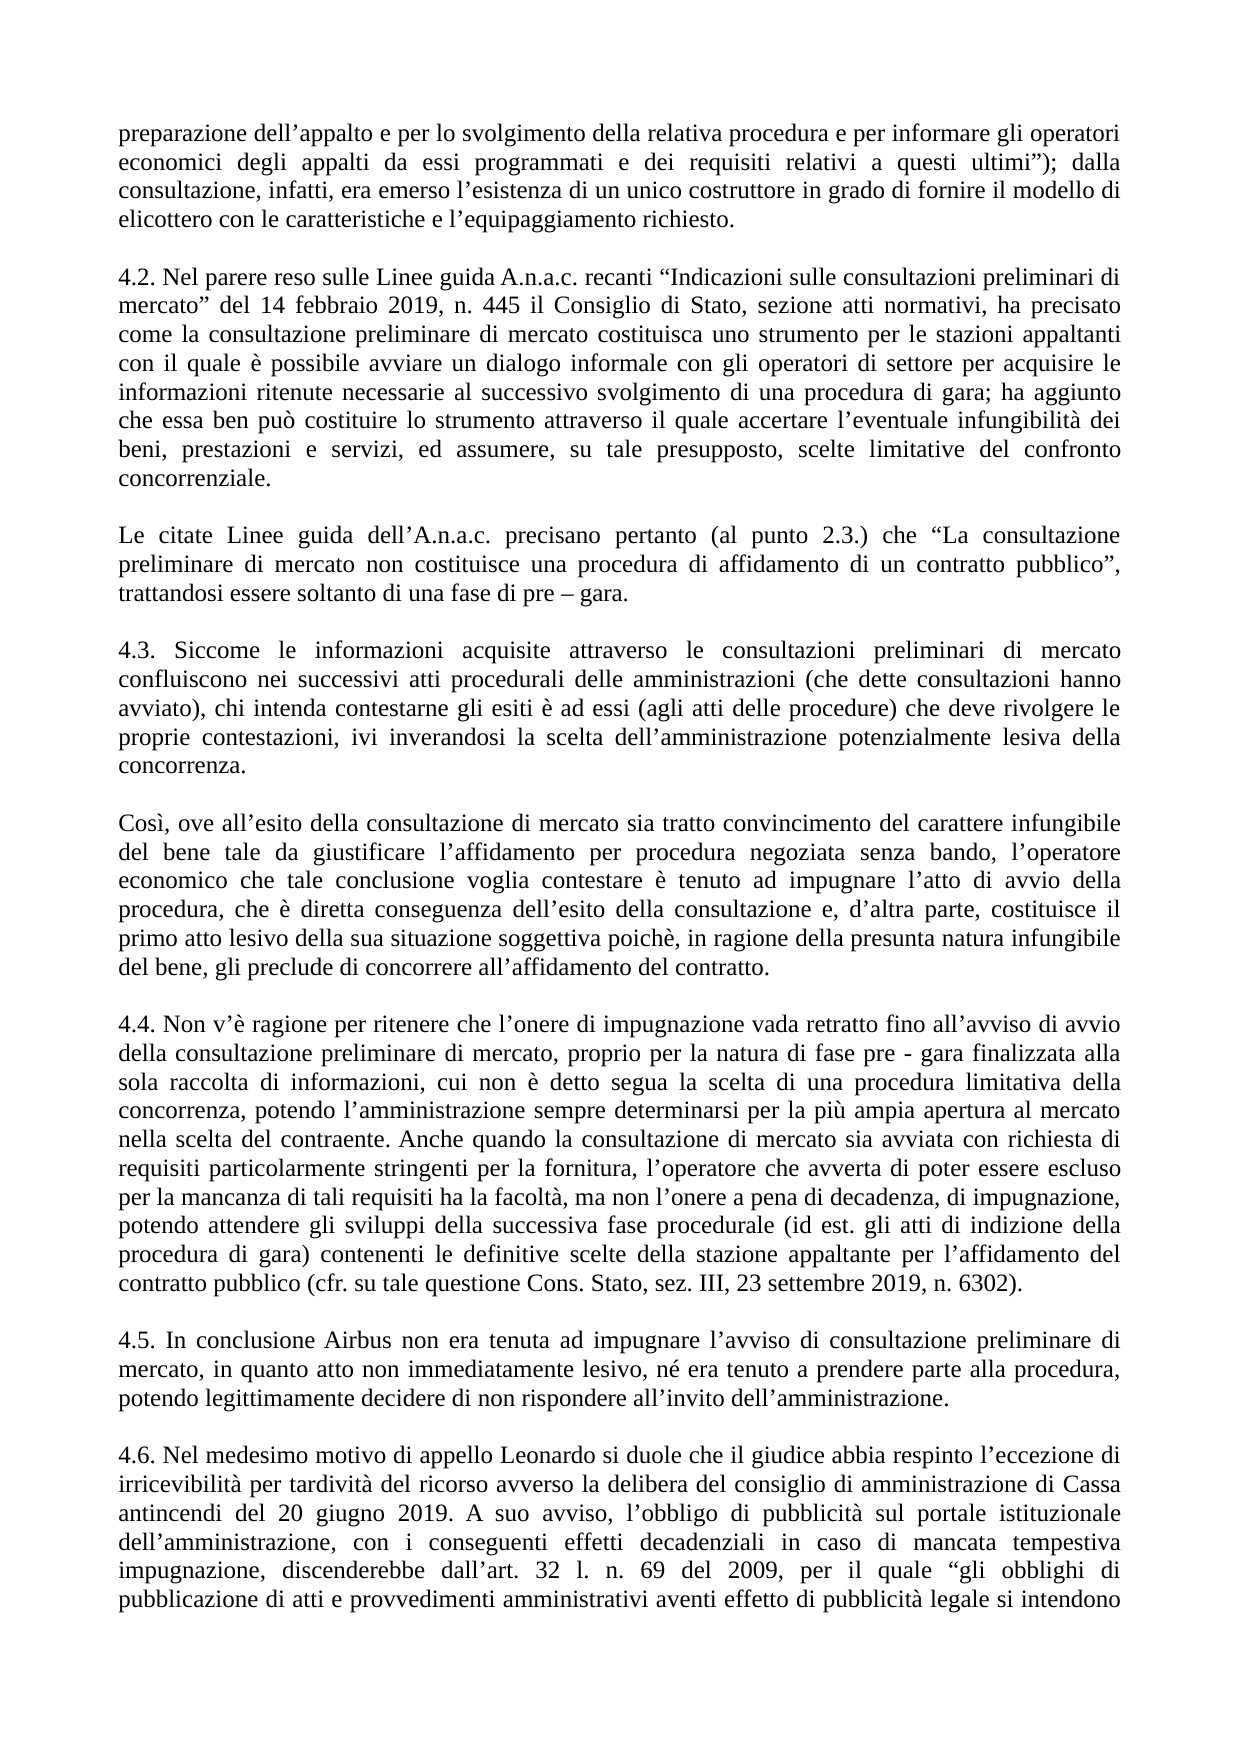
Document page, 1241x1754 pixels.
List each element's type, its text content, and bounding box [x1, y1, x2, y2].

text preparazione dell’appalto e per lo svolgimento della relativa procedura e per informare gli operatori economici degli appalti da essi programmati e dei requisiti relativi a questi ultimi”); dalla consultazione, infatti, era emerso l’esistenza di un unico costruttore in grado di fornire il modello di elicottero con le caratteristiche e l’equipaggiamento richiesto. [118, 118, 1122, 233]
text 4.2. Nel parere reso sulle Linee guida A.n.a.c. recanti “Indicazioni sulle consultazioni preliminari di mercato” del 14 febbraio 2019, n. 445 il Consiglio di Stato, sezione atti normativi, ha precisato come la consultazione preliminare di mercato costituisca uno strumento per le stazioni appaltanti con il quale è possibile avviare un dialogo informale con gli operatori di settore per acquisire le informazioni ritenute necessarie al successivo svolgimento di una procedura di gara; ha aggiunto che essa ben può costituire lo strumento attraverso il quale accertare l’eventuale infungibilità dei beni, prestazioni e servizi, ed assumere, su tale presupposto, scelte limitative del confronto concorrenziale. [118, 262, 1122, 492]
text 4.5. In conclusione Airbus non era tenuta ad impugnare l’avviso di consultazione preliminare di mercato, in quanto atto non immediatamente lesivo, né era tenuto a prendere parte alla procedura, potendo legittimamente decidere di non rispondere all’invito dell’amministrazione. [118, 1326, 1122, 1412]
text 4.6. Nel medesimo motivo di appello Leonardo si duole che il giudice abbia respinto l’eccezione di irricevibilità per tardività del ricorso avverso la delibera del consiglio di amministrazione di Cassa antincendi del 20 giugno 2019. A suo avviso, l’obbligo di pubblicità sul portale istituzionale dell’amministrazione, con i conseguenti effetti decadenziali in caso di mancata tempestiva impugnazione, discenderebbe dall’art. 32 l. n. 69 del 2009, per il quale “gli obblighi di pubblicazione di atti e provvedimenti amministrativi aventi effetto di pubblicità legale si intendono [118, 1441, 1122, 1613]
text 4.3. Siccome le informazioni acquisite attraverso le consultazioni preliminari di mercato confluiscono nei successivi atti procedurali delle amministrazioni (che dette consultazioni hanno avviato), chi intenda contestarne gli esiti è ad essi (agli atti delle procedure) che deve rivolgere le proprie contestazioni, ivi inverandosi la scelta dell’amministrazione potenzialmente lesiva della concorrenza. [118, 636, 1122, 779]
text Le citate Linee guida dell’A.n.a.c. precisano pertanto (al punto 2.3.) che “La consultazione preliminare di mercato non costituisce una procedura di affidamento di un contratto pubblico”, trattandosi essere soltanto di una fase di pre – gara. [118, 521, 1122, 607]
text Così, ove all’esito della consultazione di mercato sia tratto convincimento del carattere infungibile del bene tale da giustificare l’affidamento per procedura negoziata senza bando, l’operatore economico che tale conclusione voglia contestare è tenuto ad impugnare l’atto di avvio della procedura, che è diretta conseguenza dell’esito della consultazione e, d’altra parte, costituisce il primo atto lesivo della sua situazione soggettiva poichè, in ragione della presunta natura infungibile del bene, gli preclude di concorrere all’affidamento del contratto. [118, 808, 1122, 981]
text 4.4. Non v’è ragione per ritenere che l’onere di impugnazione vada retratto fino all’avviso di avvio della consultazione preliminare di mercato, proprio per la natura di fase pre - gara finalizzata alla sola raccolta di informazioni, cui non è detto segua la scelta di una procedura limitativa della concorrenza, potendo l’amministrazione sempre determinarsi per la più ampia apertura al mercato nella scelta del contraente. Anche quando la consultazione di mercato sia avviata con richiesta di requisiti particolarmente stringenti per la fornitura, l’operatore che avverta di poter essere escluso per la mancanza di tali requisiti ha la facoltà, ma non l’onere a pena di decadenza, di impugnazione, potendo attendere gli sviluppi della successiva fase procedurale (id est. gli atti di indizione della procedura di gara) contenenti le definitive scelte della stazione appaltante per l’affidamento del contratto pubblico (cfr. su tale questione Cons. Stato, sez. III, 23 settembre 2019, n. 6302). [118, 1009, 1122, 1297]
